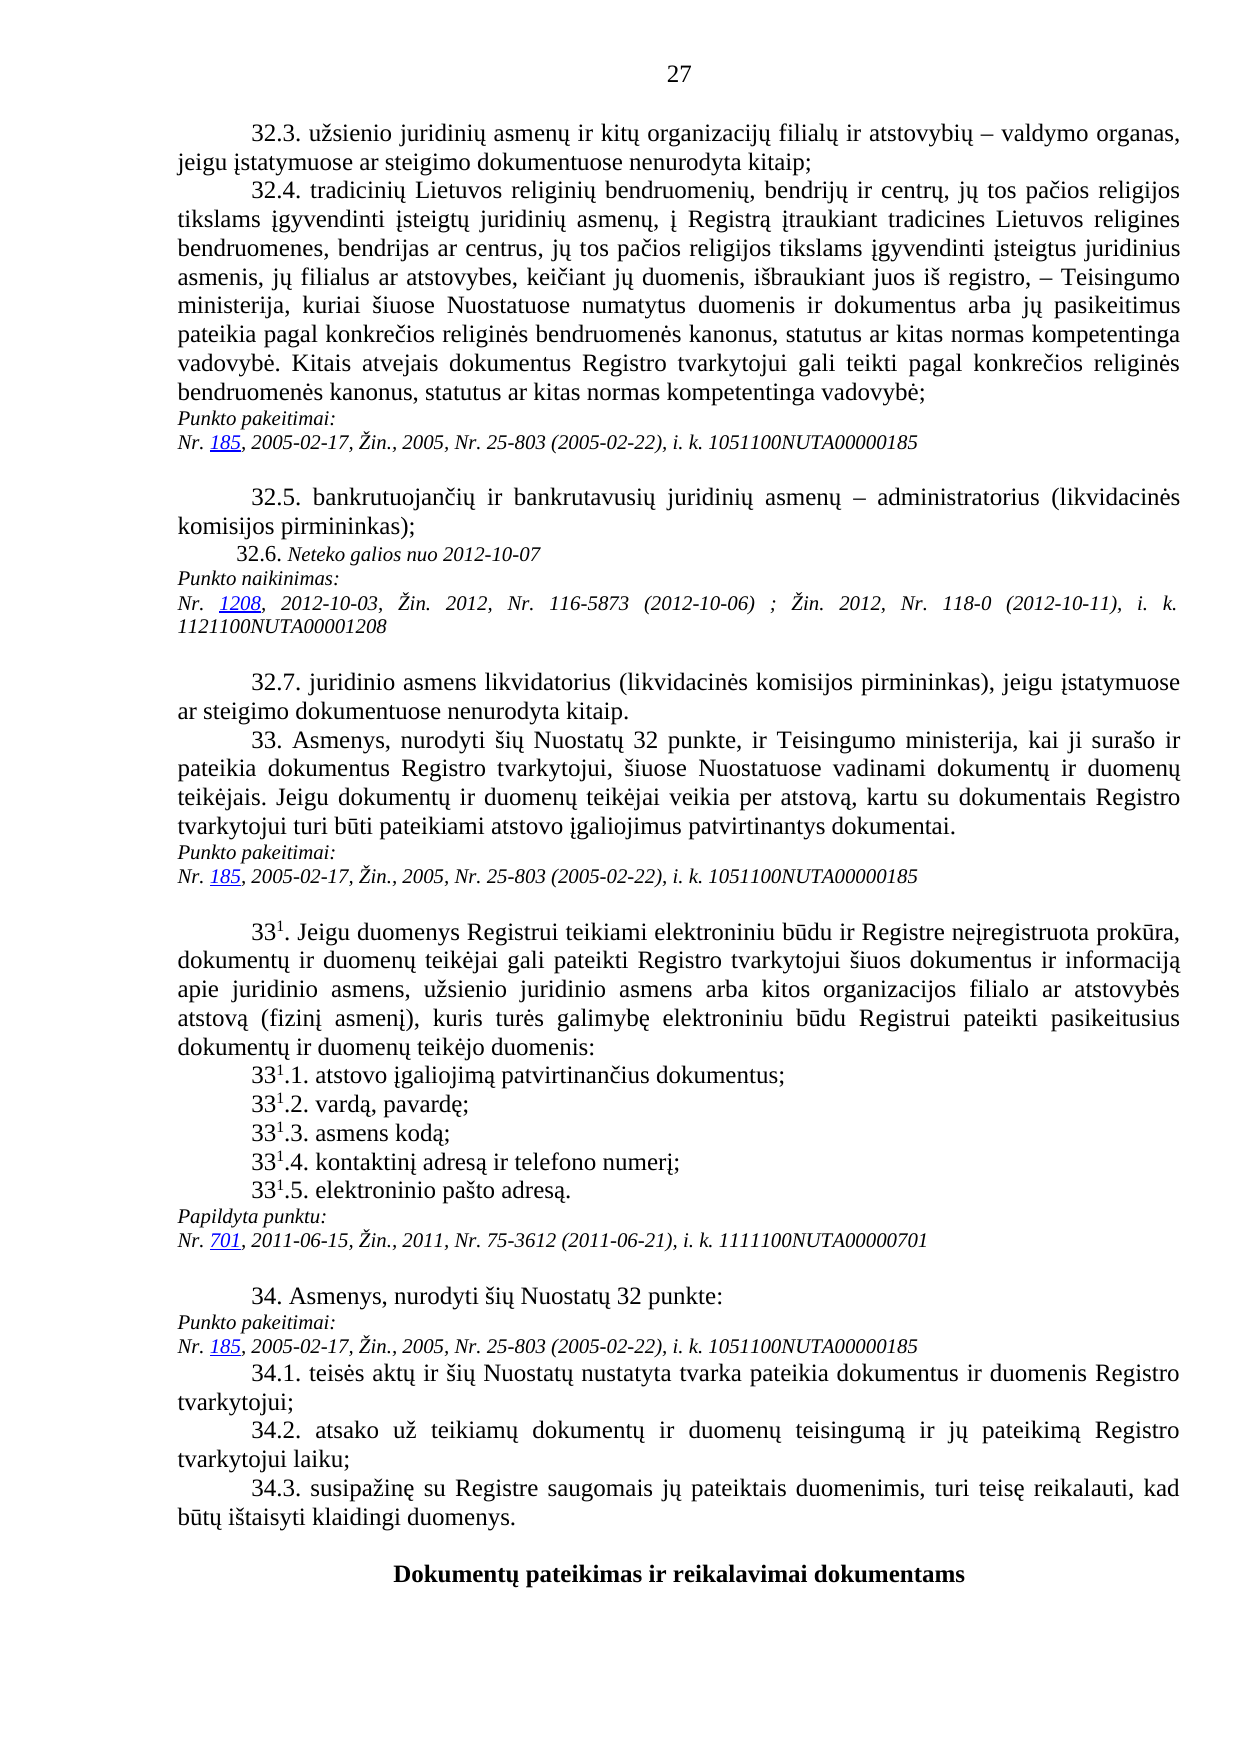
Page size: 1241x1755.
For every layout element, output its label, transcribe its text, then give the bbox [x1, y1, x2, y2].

text 331.1. atstovo įgaliojimą patvirtinančius dokumentus; [177, 1060, 1181, 1089]
text 34.2. atsako už teikiamų dokumentų ir duomenų teisingumą ir jų pateikimą Registro tvarkytojui laiku; [177, 1415, 1181, 1473]
text 331.5. elektroninio pašto adresą. [177, 1175, 1181, 1204]
text Punkto pakeitimai: [177, 406, 1181, 430]
text 331.3. asmens kodą; [177, 1118, 1181, 1147]
text 32.6. Neteko galios nuo 2012-10-07 [177, 540, 1181, 566]
text Punkto naikinimas: [177, 566, 1181, 590]
text Nr. 185, 2005-02-17, Žin., 2005, Nr. 25-803 (2005-02-22), i. k. 1051100NUTA00000185 [177, 430, 1181, 454]
text Nr. 185, 2005-02-17, Žin., 2005, Nr. 25-803 (2005-02-22), i. k. 1051100NUTA00000185 [177, 1334, 1181, 1358]
text 34.3. susipažinę su Registre saugomais jų pateiktais duomenimis, turi teisę reikalauti, kad būtų ištaisyti klaidingi duomenys. [177, 1473, 1181, 1530]
text 33. Asmenys, nurodyti šių Nuostatų 32 punkte, ir Teisingumo ministerija, kai ji surašo ir pateikia dokumentus Registro tvarkytojui, šiuose Nuostatuose vadinami dokumentų ir duomenų teikėjais. Jeigu dokumentų ir duomenų teikėjai veikia per atstovą, kartu su dokumentais Registro tvarkytojui turi būti pateikiami atstovo įgaliojimus patvirtinantys dokumentai. [177, 725, 1181, 840]
text 331.4. kontaktinį adresą ir telefono numerį; [177, 1147, 1181, 1175]
text 34.1. teisės aktų ir šių Nuostatų nustatyta tvarka pateikia dokumentus ir duomenis Registro tvarkytojui; [177, 1358, 1181, 1415]
text 34. Asmenys, nurodyti šių Nuostatų 32 punkte: [177, 1281, 1181, 1310]
text 331. Jeigu duomenys Registrui teikiami elektroniniu būdu ir Registre neįregistruota prokūra, dokumentų ir duomenų teikėjai gali pateikti Registro tvarkytojui šiuos dokumentus ir informaciją apie juridinio asmens, užsienio juridinio asmens arba kitos organizacijos filialo ar atstovybės atstovą (fizinį asmenį), kuris turės galimybę elektroniniu būdu Registrui pateikti pasikeitusius dokumentų ir duomenų teikėjo duomenis: [177, 917, 1181, 1060]
text 32.4. tradicinių Lietuvos religinių bendruomenių, bendrijų ir centrų, jų tos pačios religijos tikslams įgyvendinti įsteigtų juridinių asmenų, į Registrą įtraukiant tradicines Lietuvos religines bendruomenes, bendrijas ar centrus, jų tos pačios religijos tikslams įgyvendinti įsteigtus juridinius asmenis, jų filialus ar atstovybes, keičiant jų duomenis, išbraukiant juos iš registro, – Teisingumo ministerija, kuriai šiuose Nuostatuose numatytus duomenis ir dokumentus arba jų pasikeitimus pateikia pagal konkrečios religinės bendruomenės kanonus, statutus ar kitas normas kompetentinga vadovybė. Kitais atvejais dokumentus Registro tvarkytojui gali teikti pagal konkrečios religinės bendruomenės kanonus, statutus ar kitas normas kompetentinga vadovybė; [177, 176, 1181, 406]
text Nr. 701, 2011-06-15, Žin., 2011, Nr. 75-3612 (2011-06-21), i. k. 1111100NUTA00000701 [177, 1228, 1181, 1252]
text Nr. 1208, 2012-10-03, Žin. 2012, Nr. 116-5873 (2012-10-06) ; Žin. 2012, Nr. 118-0 (2012-10-11), i. k. 1121100NUTA00001208 [177, 590, 1181, 638]
text Punkto pakeitimai: [177, 1310, 1181, 1334]
text 32.3. užsienio juridinių asmenų ir kitų organizacijų filialų ir atstovybių – valdymo organas, jeigu įstatymuose ar steigimo dokumentuose nenurodyta kitaip; [177, 118, 1181, 176]
text Dokumentų pateikimas ir reikalavimai dokumentams [177, 1559, 1181, 1588]
text 32.5. bankrutuojančių ir bankrutavusių juridinių asmenų – administratorius (likvidacinės komisijos pirmininkas); [177, 482, 1181, 540]
text Punkto pakeitimai: [177, 840, 1181, 864]
text 331.2. vardą, pavardę; [177, 1089, 1181, 1118]
text Papildyta punktu: [177, 1204, 1181, 1228]
text Nr. 185, 2005-02-17, Žin., 2005, Nr. 25-803 (2005-02-22), i. k. 1051100NUTA00000185 [177, 864, 1181, 888]
text 32.7. juridinio asmens likvidatorius (likvidacinės komisijos pirmininkas), jeigu įstatymuose ar steigimo dokumentuose nenurodyta kitaip. [177, 667, 1181, 725]
